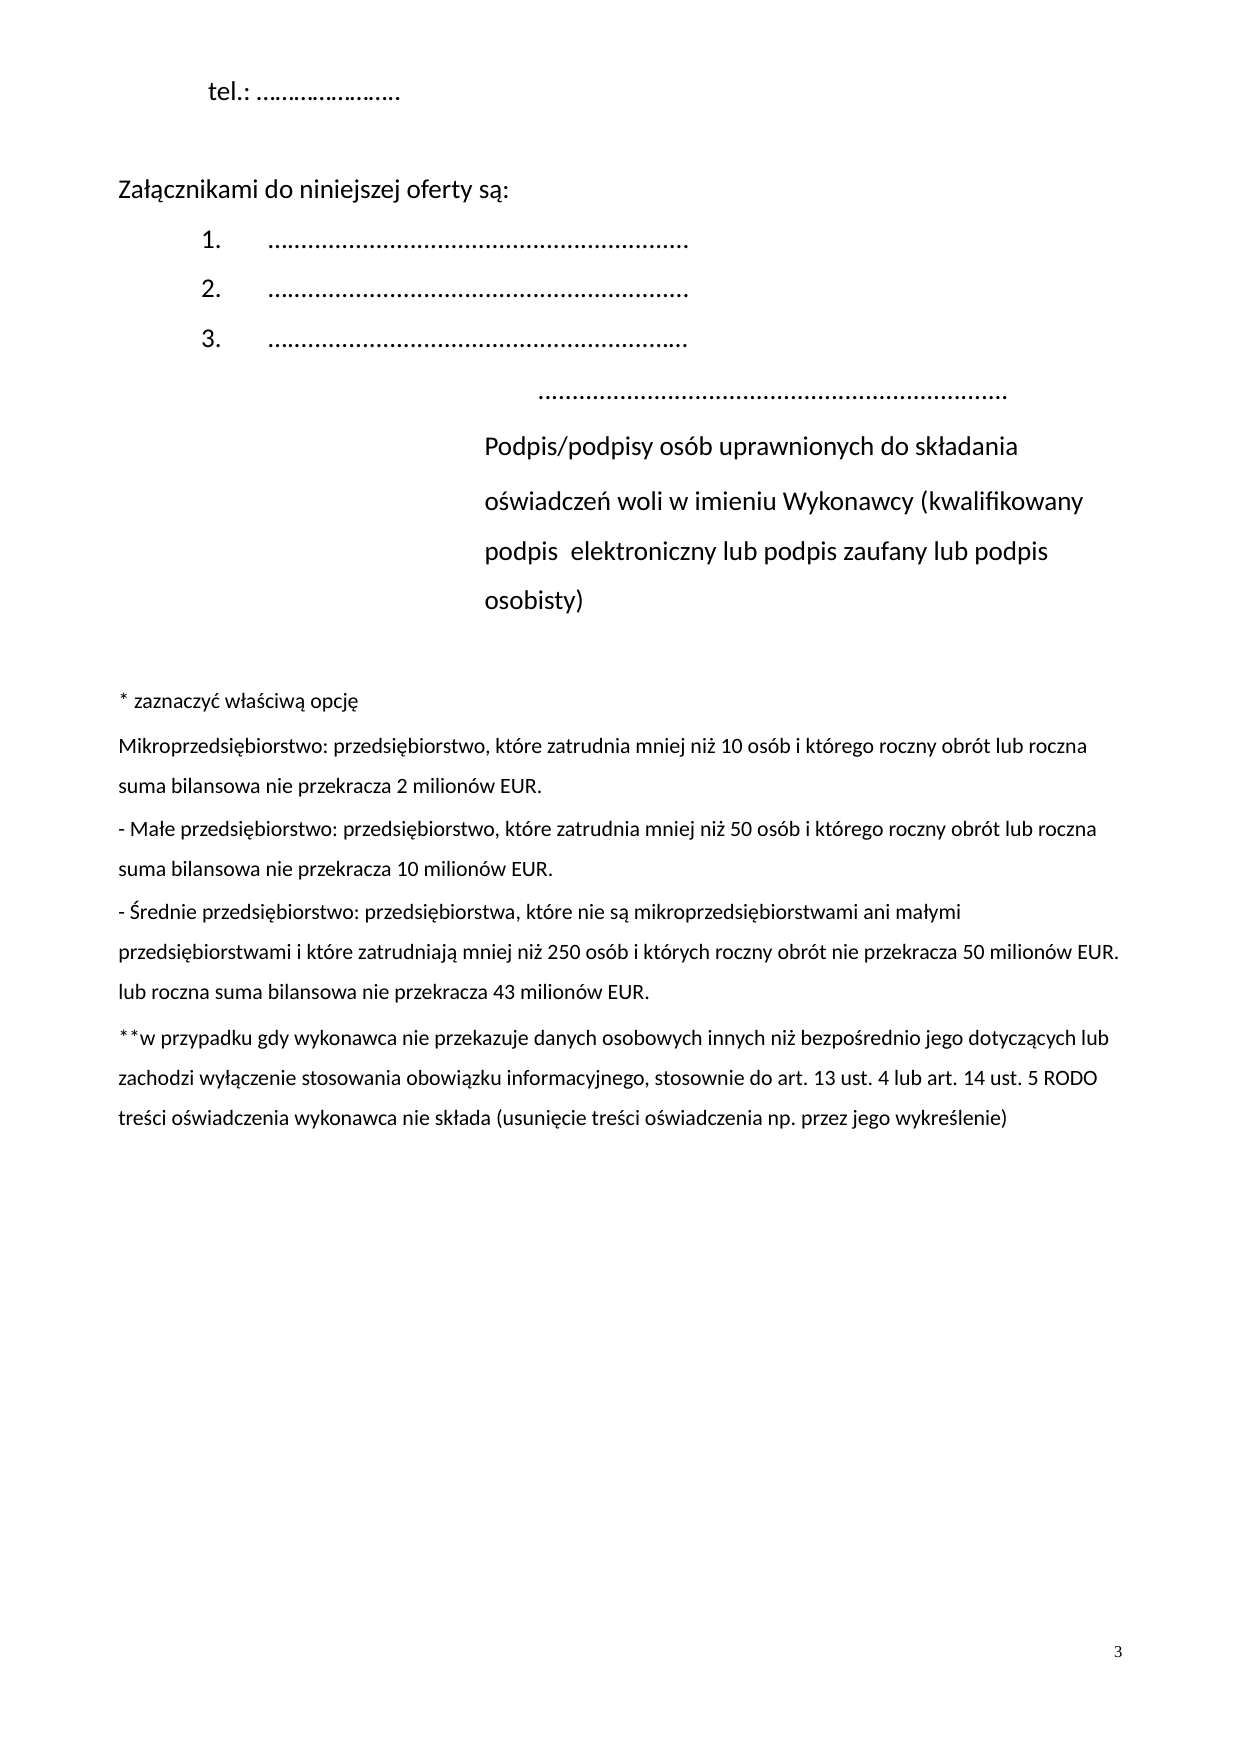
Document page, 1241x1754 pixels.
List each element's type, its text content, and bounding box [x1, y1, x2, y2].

text ..................................................................... [537, 373, 1122, 407]
text Mikroprzedsiębiorstwo: przedsiębiorstwo, które zatrudnia mniej niż 10 osób i którego roczny obrót lub roczna suma bilansowa nie przekracza 2 milionów EUR. [118, 733, 1122, 799]
text Załącznikami do niniejszej oferty są: [118, 173, 1122, 206]
text tel.: ………………….. [208, 74, 1122, 107]
text **w przypadku gdy wykonawca nie przekazuje danych osobowych innych niż bezpośrednio jego dotyczących lub zachodzi wyłączenie stosowania obowiązku informacyjnego, stosownie do art. 13 ust. 4 lub art. 14 ust. 5 RODO treści oświadczenia wykonawca nie składa (usunięcie treści oświadczenia np. przez jego wykreślenie) [118, 1024, 1122, 1131]
text - Średnie przedsiębiorstwo: przedsiębiorstwa, które nie są mikroprzedsiębiorstwami ani małymi przedsiębiorstwami i które zatrudniają mniej niż 250 osób i których roczny obrót nie przekracza 50 milionów EUR. lub roczna suma bilansowa nie przekracza 43 milionów EUR. [118, 898, 1122, 1005]
text oświadczeń woli w imieniu Wykonawcy (kwalifikowany podpis elektroniczny lub podpis zaufany lub podpis osobisty) [484, 484, 1122, 616]
list …........................................................... [201, 222, 1122, 255]
list …........................................................... [201, 272, 1122, 305]
text - Małe przedsiębiorstwo: przedsiębiorstwo, które zatrudnia mniej niż 50 osób i którego roczny obrót lub roczna suma bilansowa nie przekracza 10 milionów EUR. [118, 816, 1122, 882]
list …........................................................… [201, 321, 1122, 354]
text * zaznaczyć właściwą opcję [118, 687, 1122, 713]
text Podpis/podpisy osób uprawnionych do składania [118, 429, 1122, 462]
